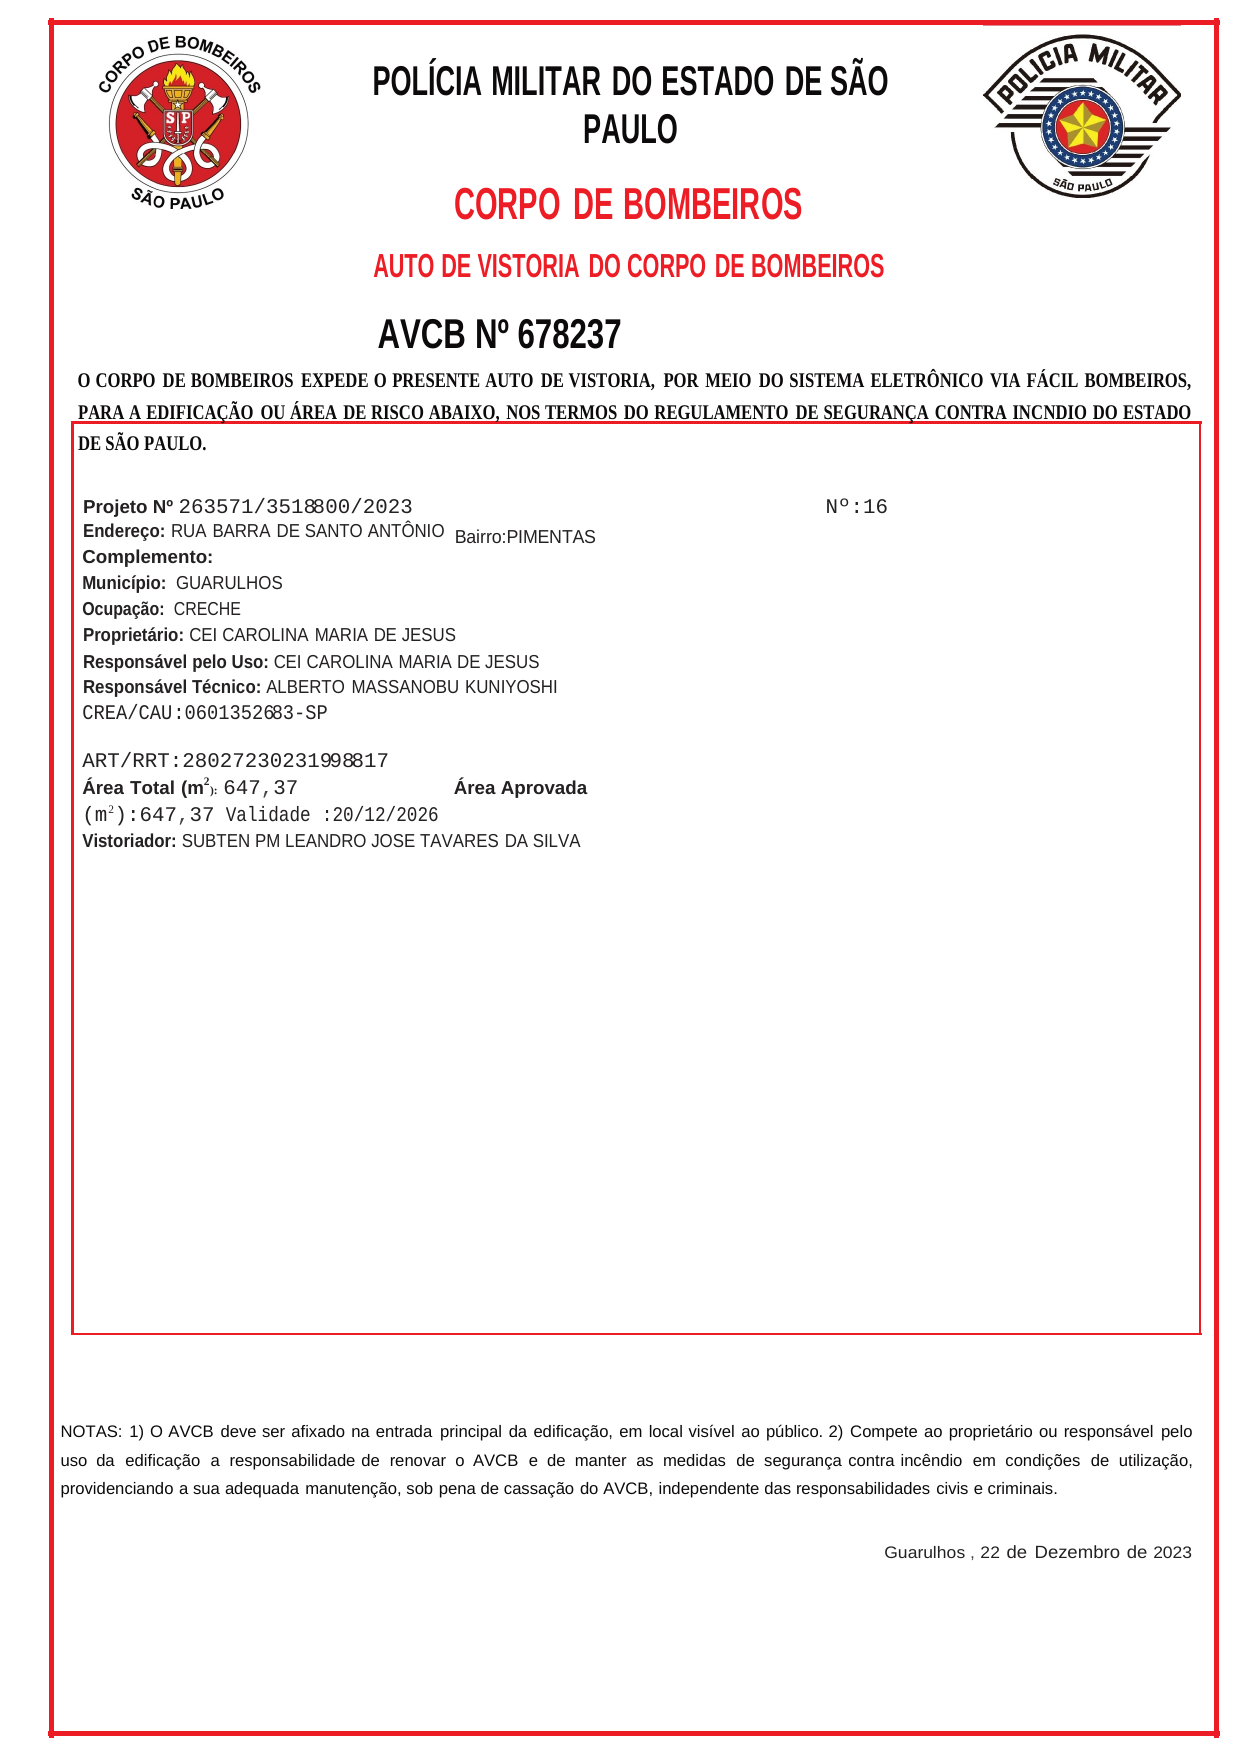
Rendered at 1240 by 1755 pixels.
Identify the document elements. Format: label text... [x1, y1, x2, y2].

text Complemento: Município: GUARULHOS Ocupação: CRECHE [82, 541, 286, 619]
text Guarulhos , 22 de Dezembro de 2023 [60, 1542, 1192, 1563]
subtitle POLÍCIA MILITAR DO ESTADO DE SÃO PAULO [322, 56, 938, 152]
text DE SÃO PAULO. [77, 424, 1192, 455]
text AUTO DE VISTORIA DO CORPO DE BOMBEIROS [319, 247, 938, 285]
text Proprietário: CEI CAROLINA MARIA DE JESUS [83, 626, 723, 646]
subtitle AVCB Nº 678237 [60, 310, 938, 358]
text Endereço: RUA BARRA DE SANTO ANTÔNIO [83, 520, 447, 541]
text Responsável Técnico: ALBERTO MASSANOBU KUNIYOSHI [83, 676, 723, 698]
text Bairro:PIMENTAS [454, 529, 601, 547]
text NOTAS: 1) O AVCB deve ser afixado na entrada principal da edificação, em local visível ao público. 2) Compete ao proprietário ou responsável pelo uso da edificação a responsabilidade de renovar o AVCB e de manter as medidas de segurança contra incêndio em condições de utilização, providenciando a sua adequada manutenção, sob pena de cassação do AVCB, independente das responsabilidades civis e criminais. [60, 1422, 1193, 1498]
text Área Total (m2): 647,37 Área Aprovada (m2):647,37 Validade :20/12/2026 [82, 775, 690, 828]
text O CORPO DE BOMBEIROS EXPEDE O PRESENTE AUTO DE VISTORIA, POR MEIO DO SISTEMA ELETRÔNICO VIA FÁCIL BOMBEIROS, PARA A EDIFICAÇÃO OU ÁREA DE RISCO ABAIXO, NOS TERMOS DO REGULAMENTO DE SEGURANÇA CONTRA INCNDIO DO ESTADO [77, 368, 1192, 421]
text Nº:169 [825, 497, 893, 517]
text Vistoriador: SUBTEN PM LEANDRO JOSE TAVARES DA SILVA [82, 830, 723, 851]
text Responsável pelo Uso: CEI CAROLINA MARIA DE JESUS [83, 651, 723, 672]
text CREA/CAU:0601352683-SP ART/RRT:28027230231998817 [82, 702, 723, 773]
text CORPO DE BOMBEIROS [60, 178, 1196, 229]
text Projeto Nº 263571/3518800/2023 [83, 497, 447, 518]
